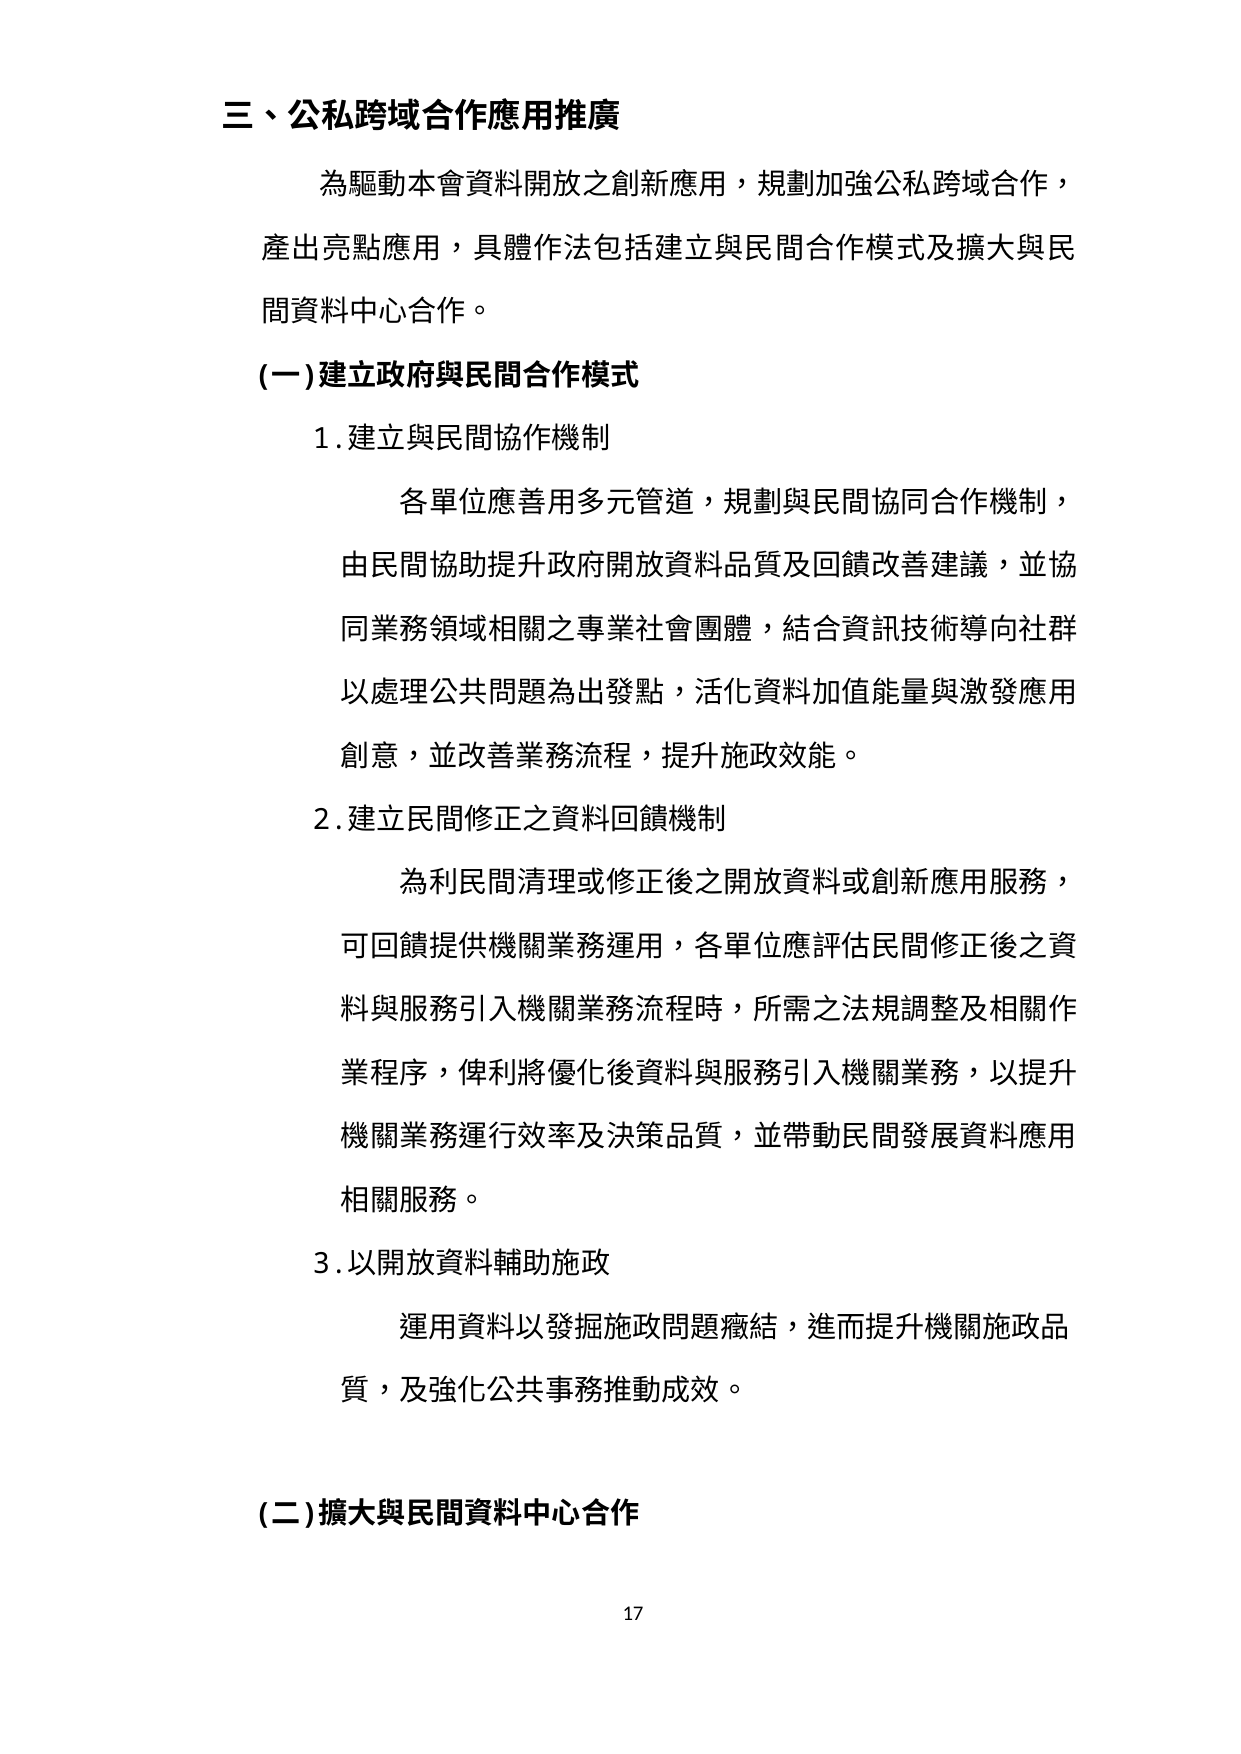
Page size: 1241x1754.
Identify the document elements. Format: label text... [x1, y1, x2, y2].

text 3.以開放資料輔助施政 [225, 1240, 1078, 1282]
text 為利民間清理或修正後之開放資料或創新應用服務，可回饋提供機關業務運用，各單位應評估民間修正後之資料與服務引入機關業務流程時，所需之法規調整及相關作業程序，俾利將優化後資料與服務引入機關業務，以提升機關業務運行效率及決策品質，並帶動民間發展資料應用相關服務。 [341, 859, 1078, 1218]
text (二)擴大與民間資料中心合作 [225, 1489, 1078, 1532]
text 三、公私跨域合作應用推廣 [187, 89, 1078, 137]
text 2.建立民間修正之資料回饋機制 [225, 796, 1078, 838]
text (一)建立政府與民間合作模式 [225, 351, 1078, 394]
text 各單位應善用多元管道，規劃與民間協同合作機制，由民間協助提升政府開放資料品質及回饋改善建議，並協同業務領域相關之專業社會團體，結合資訊技術導向社群，以處理公共問題為出發點，活化資料加值能量與激發應用創意，並改善業務流程，提升施政效能。 [341, 478, 1078, 774]
text 為驅動本會資料開放之創新應用，規劃加強公私跨域合作，產出亮點應用，具體作法包括建立與民間合作模式及擴大與民間資料中心合作。 [261, 161, 1078, 330]
text 1.建立與民間協作機制 [225, 415, 1078, 457]
text 運用資料以發掘施政問題癥結，進而提升機關施政品質，及強化公共事務推動成效。 [341, 1303, 1078, 1409]
